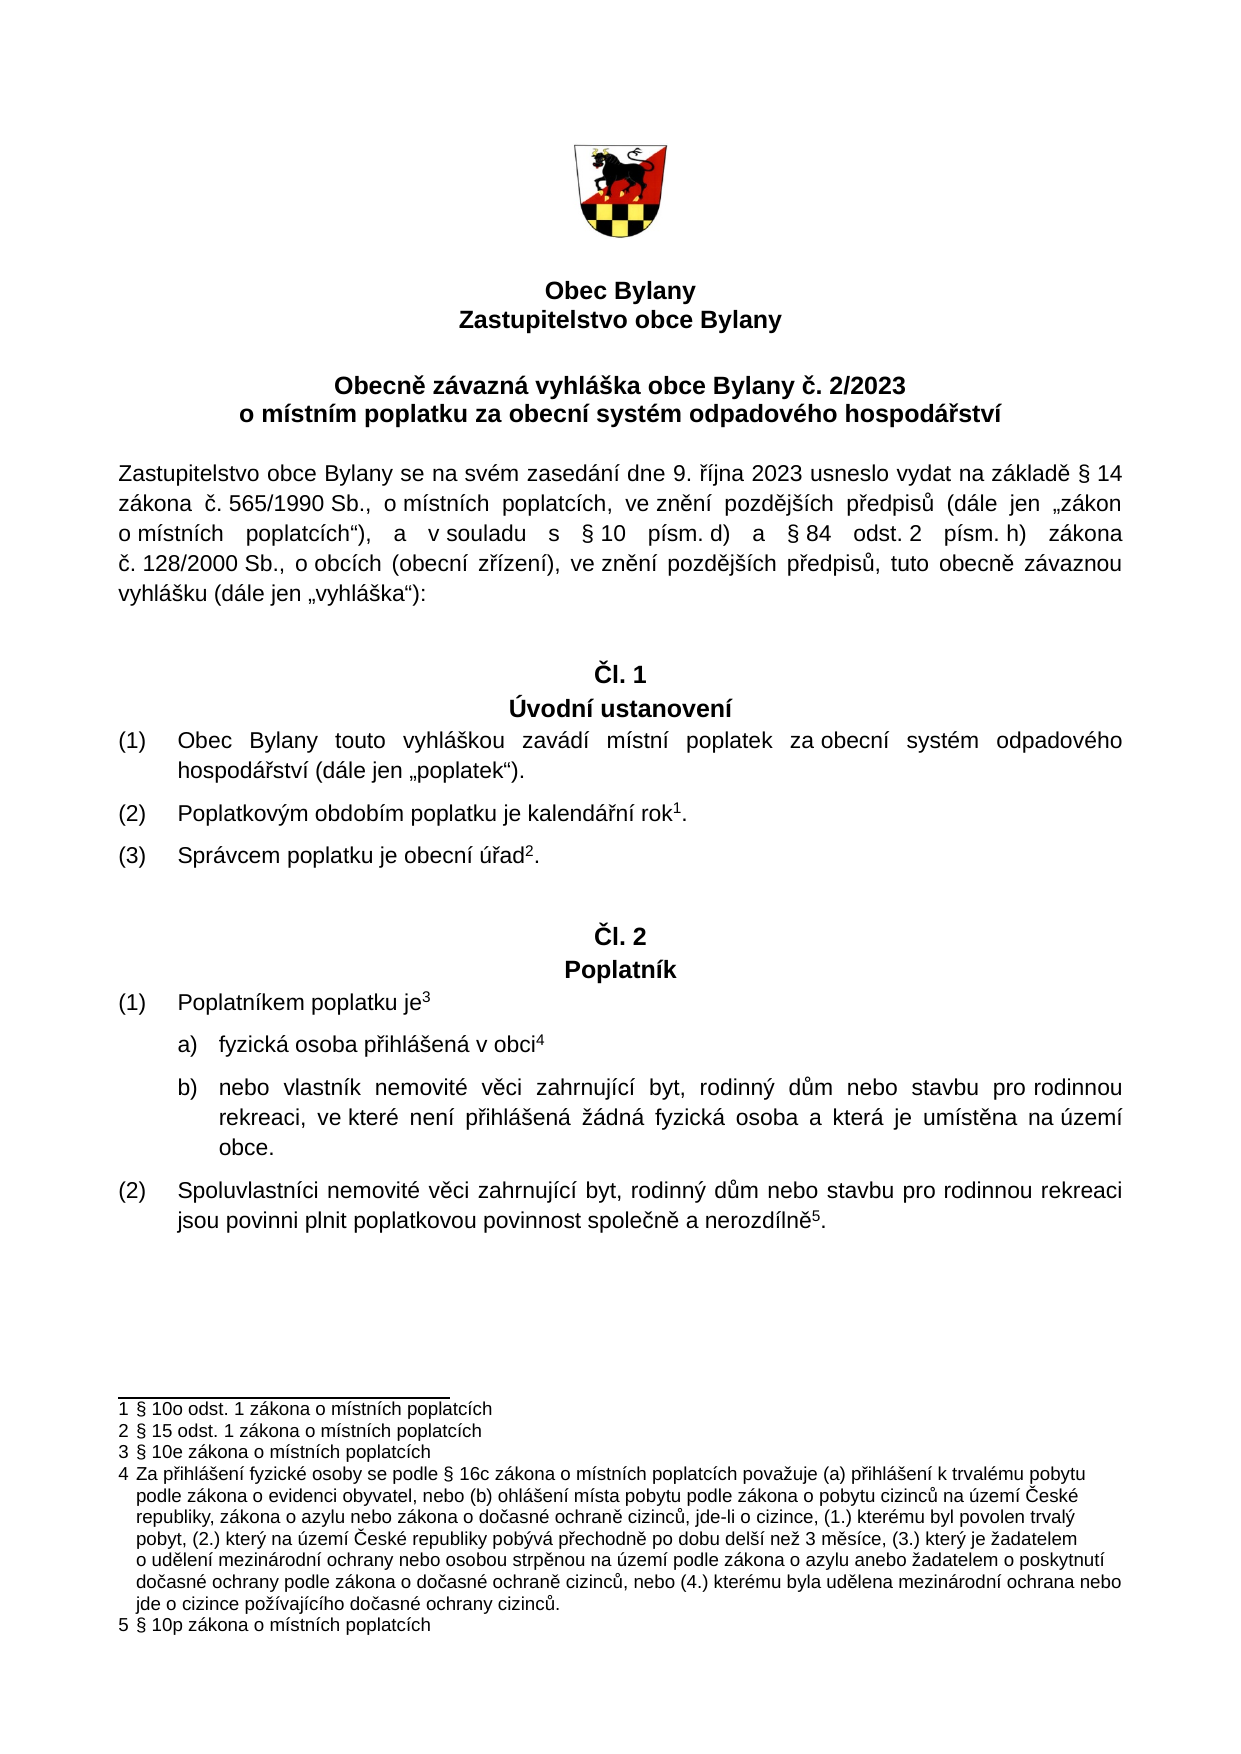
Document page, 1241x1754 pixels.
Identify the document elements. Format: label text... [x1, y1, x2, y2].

list nebo vlastník nemovité věci zahrnující byt, rodinný dům nebo stavbu pro rodinnou rekreaci, ve které není přihlášená žádná fyzická osoba a která je umístěna na území obce. [177, 1074, 1122, 1161]
list Spoluvlastníci nemovité věci zahrnující byt, rodinný dům nebo stavbu pro rodinnou rekreaci jsou povinni plnit poplatkovou povinnost společně a nerozdílně. [118, 1177, 1122, 1233]
list Poplatníkem poplatku je [118, 988, 1122, 1015]
list Správcem poplatku je obecní úřad. [118, 842, 1122, 868]
list § 10o odst. 1 zákona o místních poplatcích [118, 1398, 1122, 1420]
list Obec Bylany touto vyhláškou zavádí místní poplatek za obecní systém odpadového hospodářství (dále jen „poplatek“). [118, 727, 1122, 783]
text Zastupitelstvo obce Bylany se na svém zasedání dne 9. října 2023 usneslo vydat na základě § 14 zákona č. 565/1990 Sb., o místních poplatcích, ve znění pozdějších předpisů (dále jen „zákon o místních poplatcích“), a v souladu s § 10 písm. d) a § 84 odst. 2 písm. h) zákona č. 128/2000 Sb., o obcích (obecní zřízení), ve znění pozdějších předpisů, tuto obecně závaznou vyhlášku (dále jen „vyhláška“): [118, 459, 1122, 607]
list § 10p zákona o místních poplatcích [118, 1614, 1122, 1635]
list § 15 odst. 1 zákona o místních poplatcích [118, 1420, 1122, 1441]
list § 10e zákona o místních poplatcích [118, 1441, 1122, 1463]
text Obec Bylany Zastupitelstvo obce Bylany [118, 276, 1122, 333]
subtitle Obecně závazná vyhláška obce Bylany č. 2/2023 o místním poplatku za obecní systém odpadového hospodářství [118, 371, 1122, 428]
list fyzická osoba přihlášená v obci [177, 1031, 1122, 1057]
list Poplatkovým obdobím poplatku je kalendářní rok. [118, 799, 1122, 826]
subtitle Čl. 2 Poplatník [118, 922, 1122, 984]
list Za přihlášení fyzické osoby se podle § 16c zákona o místních poplatcích považuje (a) přihlášení k trvalému pobytu podle zákona o evidenci obyvatel, nebo (b) ohlášení místa pobytu podle zákona o pobytu cizinců na území České republiky, zákona o azylu nebo zákona o dočasné ochraně cizinců, jde-li o cizince, (1.) kterému byl povolen trvalý pobyt, (2.) který na území České republiky pobývá přechodně po dobu delší než 3 měsíce, (3.) který je žadatelem o udělení mezinárodní ochrany nebo osobou strpěnou na území podle zákona o azylu anebo žadatelem o poskytnutí dočasné ochrany podle zákona o dočasné ochraně cizinců, nebo (4.) kterému byla udělena mezinárodní ochrana nebo jde o cizince požívajícího dočasné ochrany cizinců. [118, 1463, 1122, 1614]
subtitle Čl. 1 Úvodní ustanovení [118, 661, 1122, 722]
